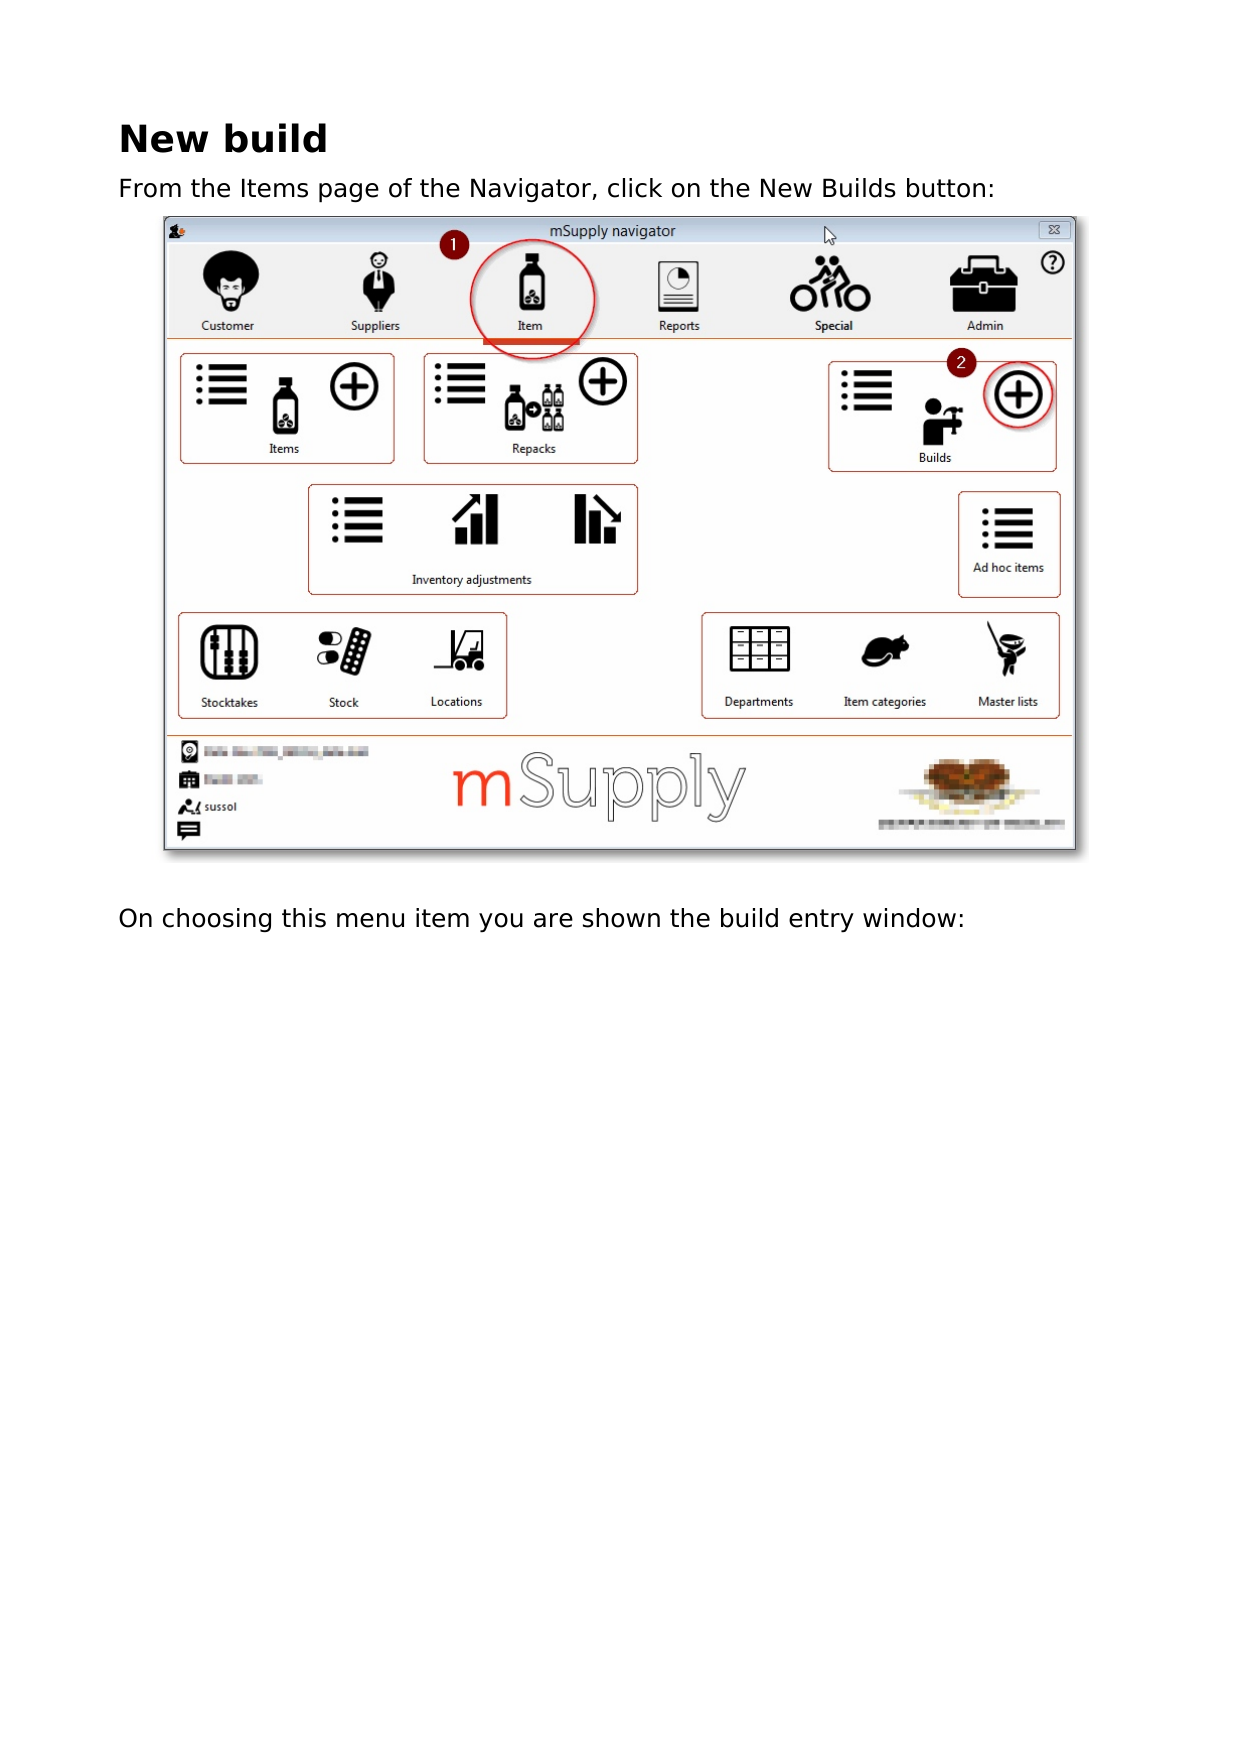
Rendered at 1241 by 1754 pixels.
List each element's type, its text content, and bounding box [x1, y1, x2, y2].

subtitle New build [118, 118, 1122, 162]
text From the Items page of the Navigator, click on the New Builds button: [118, 174, 1122, 203]
text On choosing this menu item you are shown the build entry window: [118, 904, 1122, 933]
picture [151, 216, 1089, 863]
